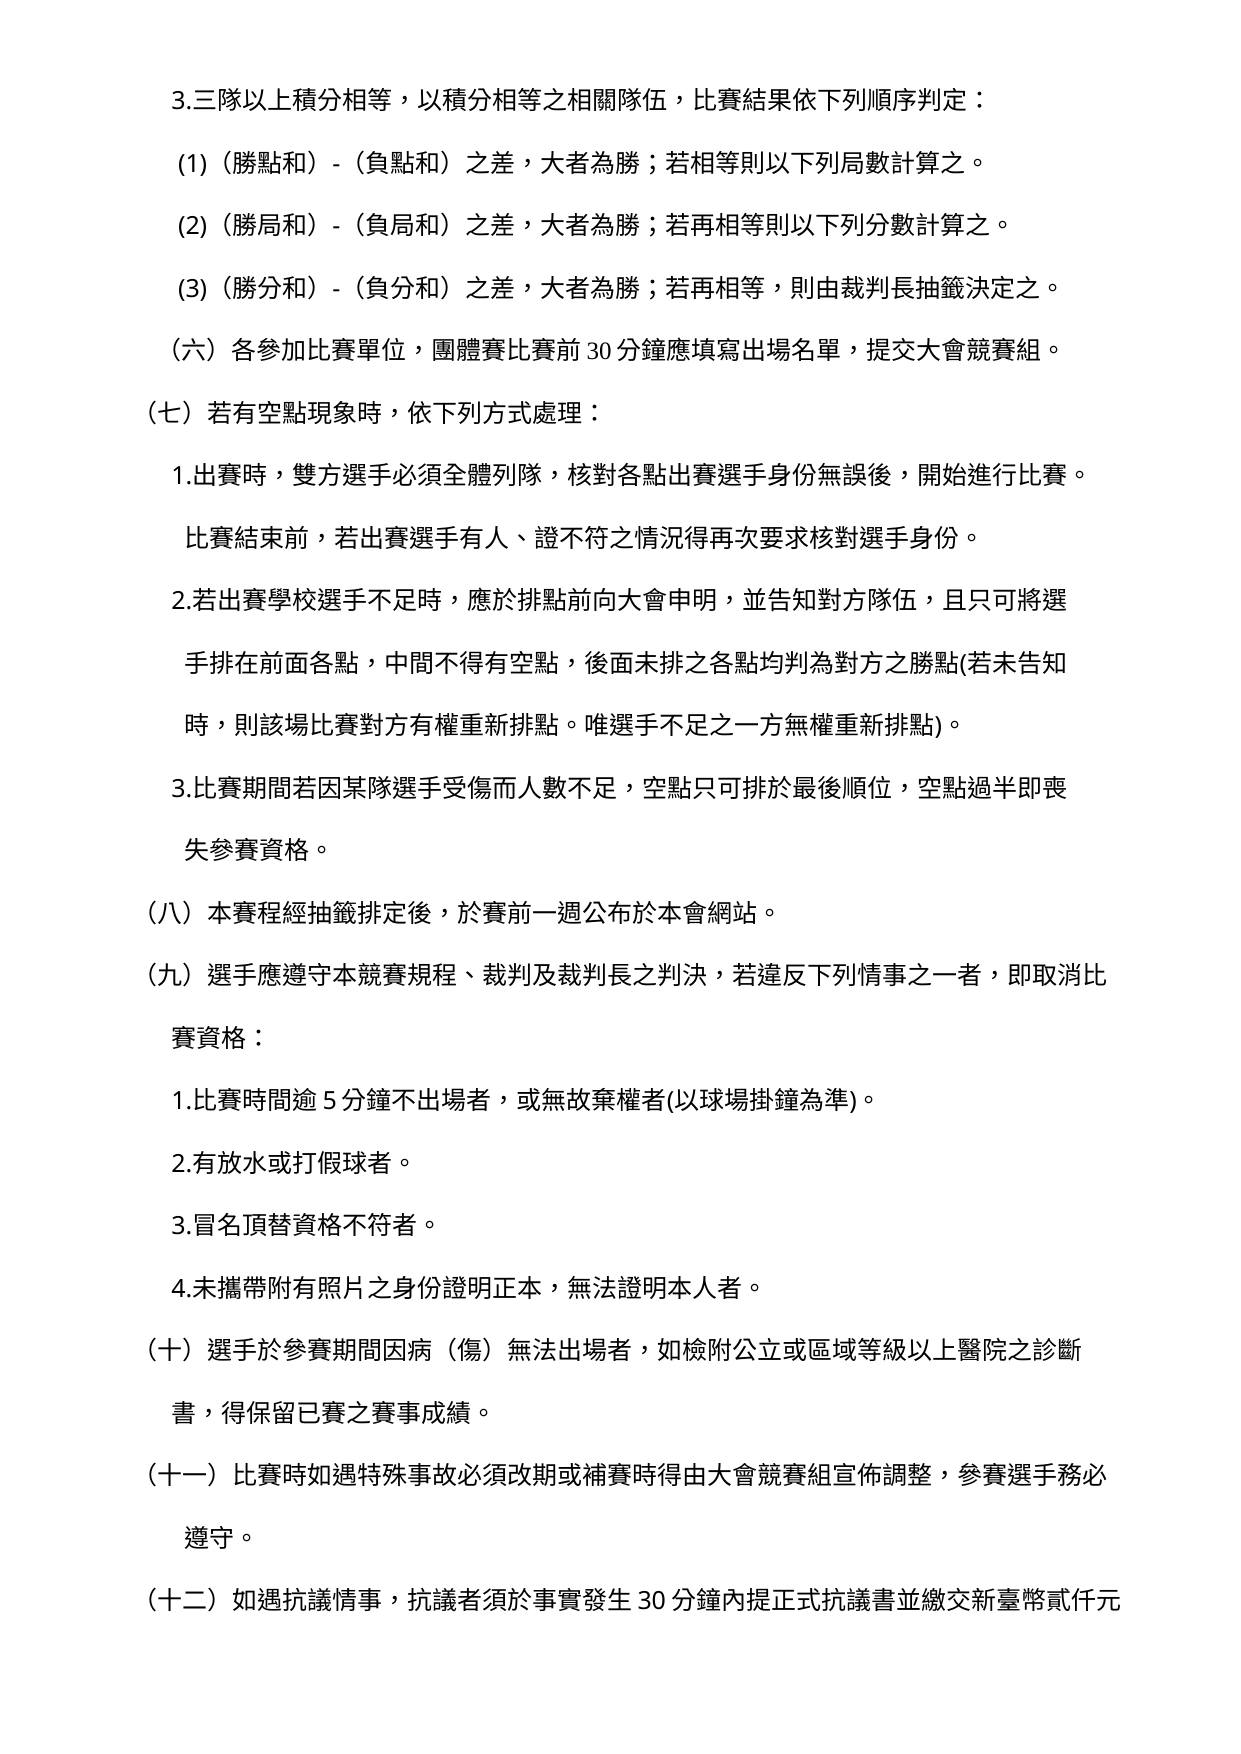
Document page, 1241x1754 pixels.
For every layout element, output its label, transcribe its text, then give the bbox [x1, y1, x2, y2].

text 手排在前面各點，中間不得有空點，後面未排之各點均判為對方之勝點(若未告知 [106, 620, 1134, 682]
text 1.出賽時，雙方選手必須全體列隊，核對各點出賽選手身份無誤後，開始進行比賽。 [106, 432, 1134, 495]
text (3)（勝分和）-（負分和）之差，大者為勝；若再相等，則由裁判長抽籤決定之。 [106, 245, 1134, 307]
text 賽資格： [106, 995, 1134, 1057]
text 2.有放水或打假球者。 [106, 1120, 1134, 1182]
text （九）選手應遵守本競賽規程、裁判及裁判長之判決，若違反下列情事之一者，即取消比 [106, 932, 1134, 995]
text 時，則該場比賽對方有權重新排點。唯選手不足之一方無權重新排點)。 [106, 682, 1134, 745]
text 遵守。 [106, 1495, 1134, 1557]
text 4.未攜帶附有照片之身份證明正本，無法證明本人者。 [106, 1245, 1134, 1307]
text （十一）比賽時如遇特殊事故必須改期或補賽時得由大會競賽組宣佈調整，參賽選手務必 [106, 1432, 1134, 1495]
text 比賽結束前，若出賽選手有人、證不符之情況得再次要求核對選手身份。 [106, 495, 1134, 557]
text （十）選手於參賽期間因病（傷）無法出場者，如檢附公立或區域等級以上醫院之診斷 [106, 1307, 1134, 1370]
text 3.冒名頂替資格不符者。 [106, 1182, 1134, 1245]
text 失參賽資格。 [106, 807, 1134, 870]
text （六）各參加比賽單位，團體賽比賽前30分鐘應填寫出場名單，提交大會競賽組。 [106, 307, 1134, 370]
text 1.比賽時間逾5分鐘不出場者，或無故棄權者(以球場掛鐘為準)。 [106, 1057, 1134, 1120]
text (1)（勝點和）-（負點和）之差，大者為勝；若相等則以下列局數計算之。 [106, 120, 1134, 182]
text 2.若出賽學校選手不足時，應於排點前向大會申明，並告知對方隊伍，且只可將選 [106, 557, 1134, 620]
text （七）若有空點現象時，依下列方式處理： [106, 370, 1134, 432]
text （十二）如遇抗議情事，抗議者須於事實發生30分鐘內提正式抗議書並繳交新臺幣貳仟元 [106, 1557, 1134, 1620]
text 書，得保留已賽之賽事成績。 [106, 1370, 1134, 1432]
text (2)（勝局和）-（負局和）之差，大者為勝；若再相等則以下列分數計算之。 [106, 182, 1134, 245]
text （八）本賽程經抽籤排定後，於賽前一週公布於本會網站。 [106, 870, 1134, 932]
text 3.比賽期間若因某隊選手受傷而人數不足，空點只可排於最後順位，空點過半即喪 [106, 745, 1134, 807]
text 3.三隊以上積分相等，以積分相等之相關隊伍，比賽結果依下列順序判定： [106, 57, 1134, 120]
